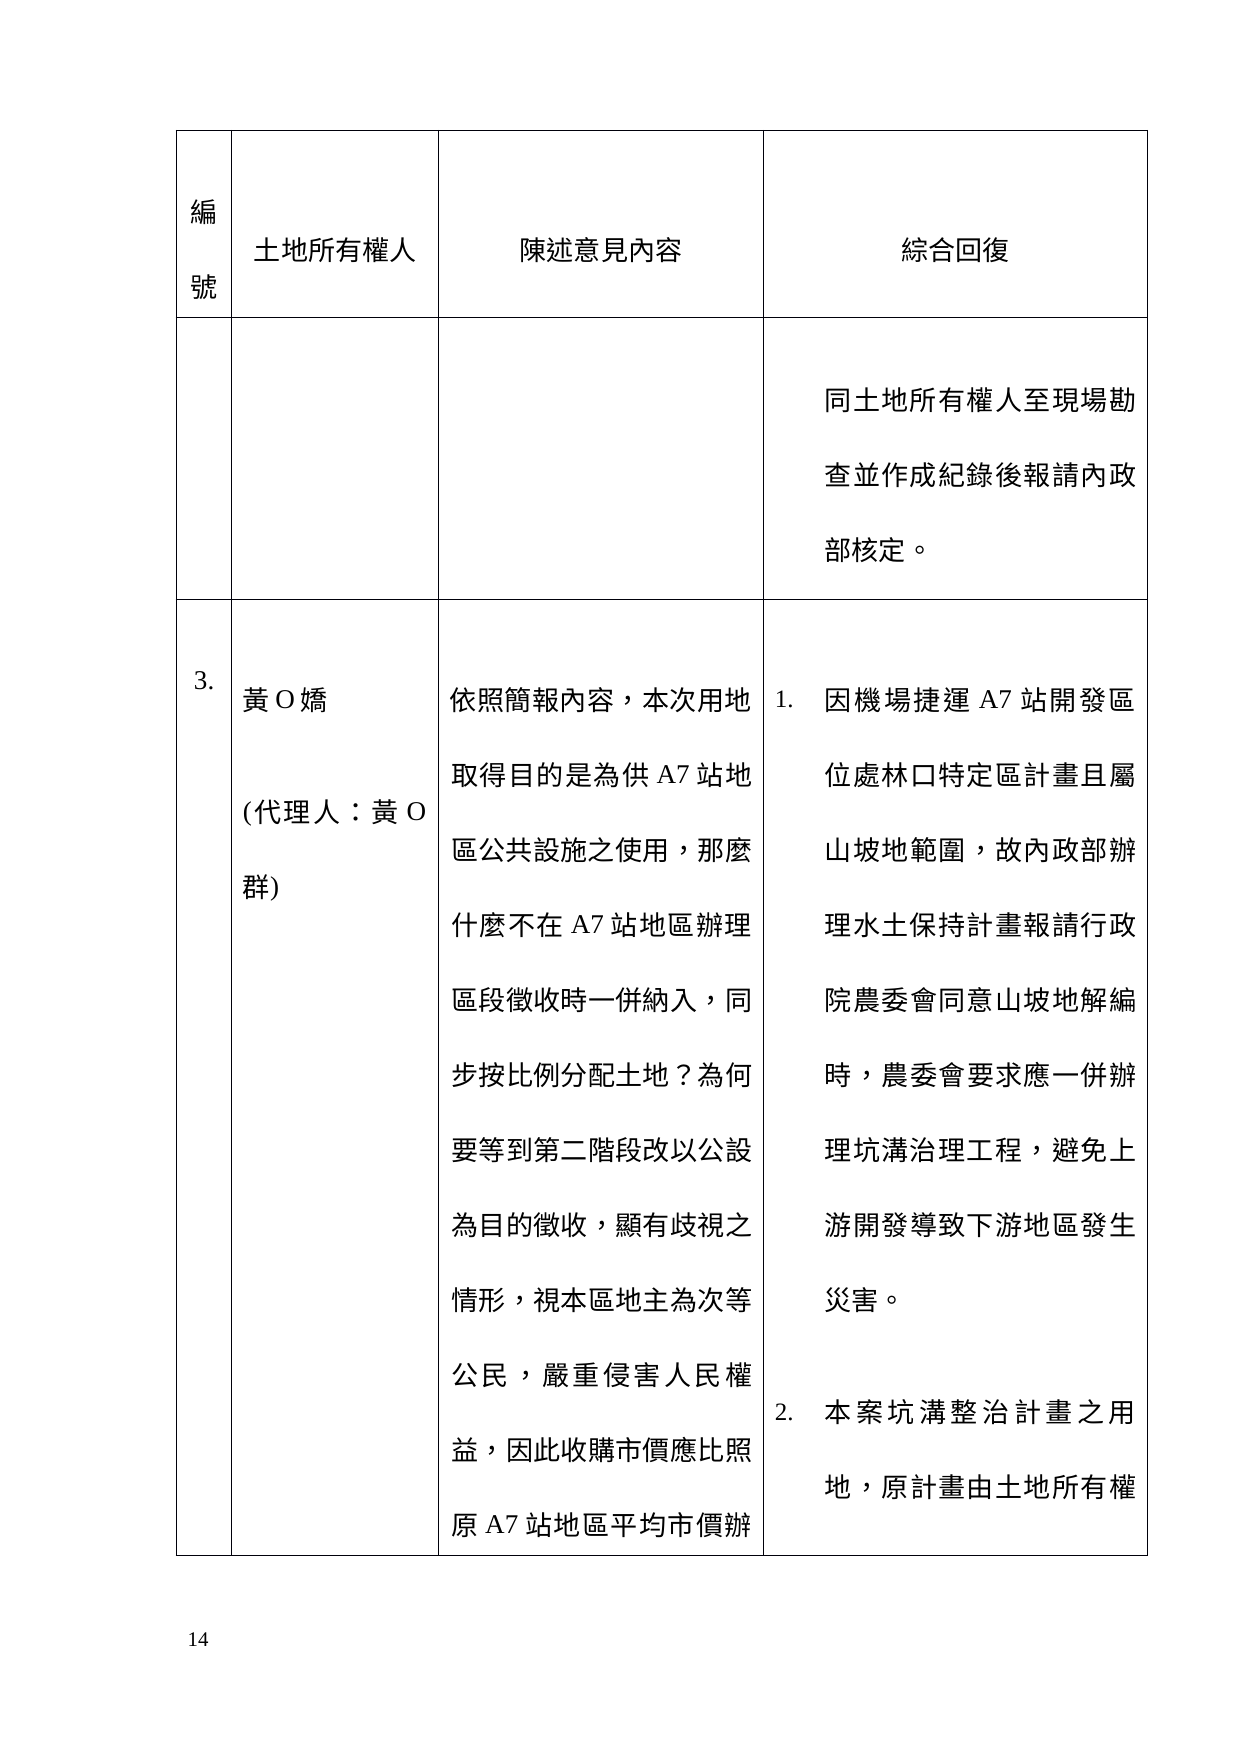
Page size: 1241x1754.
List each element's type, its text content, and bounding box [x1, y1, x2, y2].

table_cell [232, 318, 438, 598]
table_header 土地所有權人 [232, 131, 438, 317]
table_header 綜合回復 [764, 131, 1147, 317]
table_cell 黃O嬌 (代理人：黃O群) [232, 600, 438, 1555]
table_header 陳述意見內容 [439, 131, 763, 317]
table_header 編號 [177, 131, 231, 317]
table_cell 依照簡報內容，本次用地取得目的是為供A7站地區公共設施之使用，那麼什麼不在A7站地區辦理區段徵收時一併納入，同步按比例分配土地？為何要等到第二階段改以公設為目的徵收，顯有歧視之情形，視本區地主為次等公民，嚴重侵害人民權益，因此收購市價應比照原A7站地區平均市價辦 [439, 600, 763, 1555]
table_cell 因機場捷運A7站開發區位處林口特定區計畫且屬山坡地範圍，故內政部辦理水土保持計畫報請行政院農委會同意山坡地解編時，農委會要求應一併辦理坑溝治理工程，避免上游開發導致下游地區發生災害。 本案坑溝整治計畫之用地，原計畫由土地所有權人出具土地無償提供使用同意書方式辦理，惟內政部營建署於龜山區公所召開說明會，請本案用地所有權人提供用地同意書時，會上有多數土地所有權人表示不同意無償提供，希望政府能採徵收方式給予補償；經內政部考量後同意改採徵收方式來取得本案工程所需用地，故辦理都市計畫變更為公共設施保留地(水溝用地)，再依法來徵收，以保護土地所有權人權益。 依土地徵收條例第11條第5項規定，協議價購之市價，指市場正常交易價格，本案協議價購係以市價辦理價購，該市價係參考政府公開資訊、不動產仲介業相關資訊、地價及標準地價評議委員會評定徵收補償市價價格後訂定之價格。 由於本案徵收土地屬公共設施用地，依土地徵收條例第30條第1項規定：被徵收之土地，應按照徵收當期之市價補償其地價。在都市計畫區內之公共設施保留地，應按毗鄰非公共設施保留地之平均市價補償其地價。 [764, 600, 1147, 1555]
table_cell [177, 318, 231, 598]
table_cell 3. [177, 600, 231, 1555]
table_cell [439, 318, 763, 598]
table_cell 因機場捷運A7站開發區位處林口特定區計畫且屬山坡地範圍，故內政部辦理水土保持計畫報請行政院農委會同意山坡地解編時，農委會要求應一併辦理坑溝治理工程，避免上游開發導致下游地區發生災害。 本案坑溝整治計畫之用地，原計畫由土地所有權人出具土地無償提供使用同意書方式辦理，惟內政部營建署於龜山區公所召開說明會，請本案用地所有權人提供用地同意書時，會上有多數土地所有權人表示不同意無償提供，希望政府能採徵收方式給予補償；經內政部考量後同意改採徵收方式來取得本案工程所需用地，故辦理都市計畫變更為公共設施保留地(水溝用地)，再依法來徵收，以保護土地所有權人權益。 依土地徵收條例第11條第5項規定，協議價購之市價，指市場正常交易價格，本案協議價購係以市價辦理價購，該市價係參考政府公開資訊、不動產仲介業相關資訊、地價及標準地價評議委員會評定徵收補償市價價格後訂定之價格。 由於本案徵收土地屬公共設施用地，依土地徵收條例第30條第1項規定：被徵收之土地，應按照徵收當期之市價補償其地價。在都市計畫區內之公共設施保留地，應按毗鄰非公共設施保留地之平均市價補償其地價。每一宗地所毗鄰之土地價格皆不盡相同，故不可能範圍內土地價格皆相同。 依土地徵收條例第8條規定，徵收土地之殘餘部分面積過小或形勢不整，致不能為相當之使用者，得於徵收公告之日起一年內以書面方式向本府申請一併徵收。如有提出一併徵收之申請，本府將擇期會同土地所有權人至現場勘查並作成紀錄後報請內政部核定。 [764, 318, 1147, 598]
